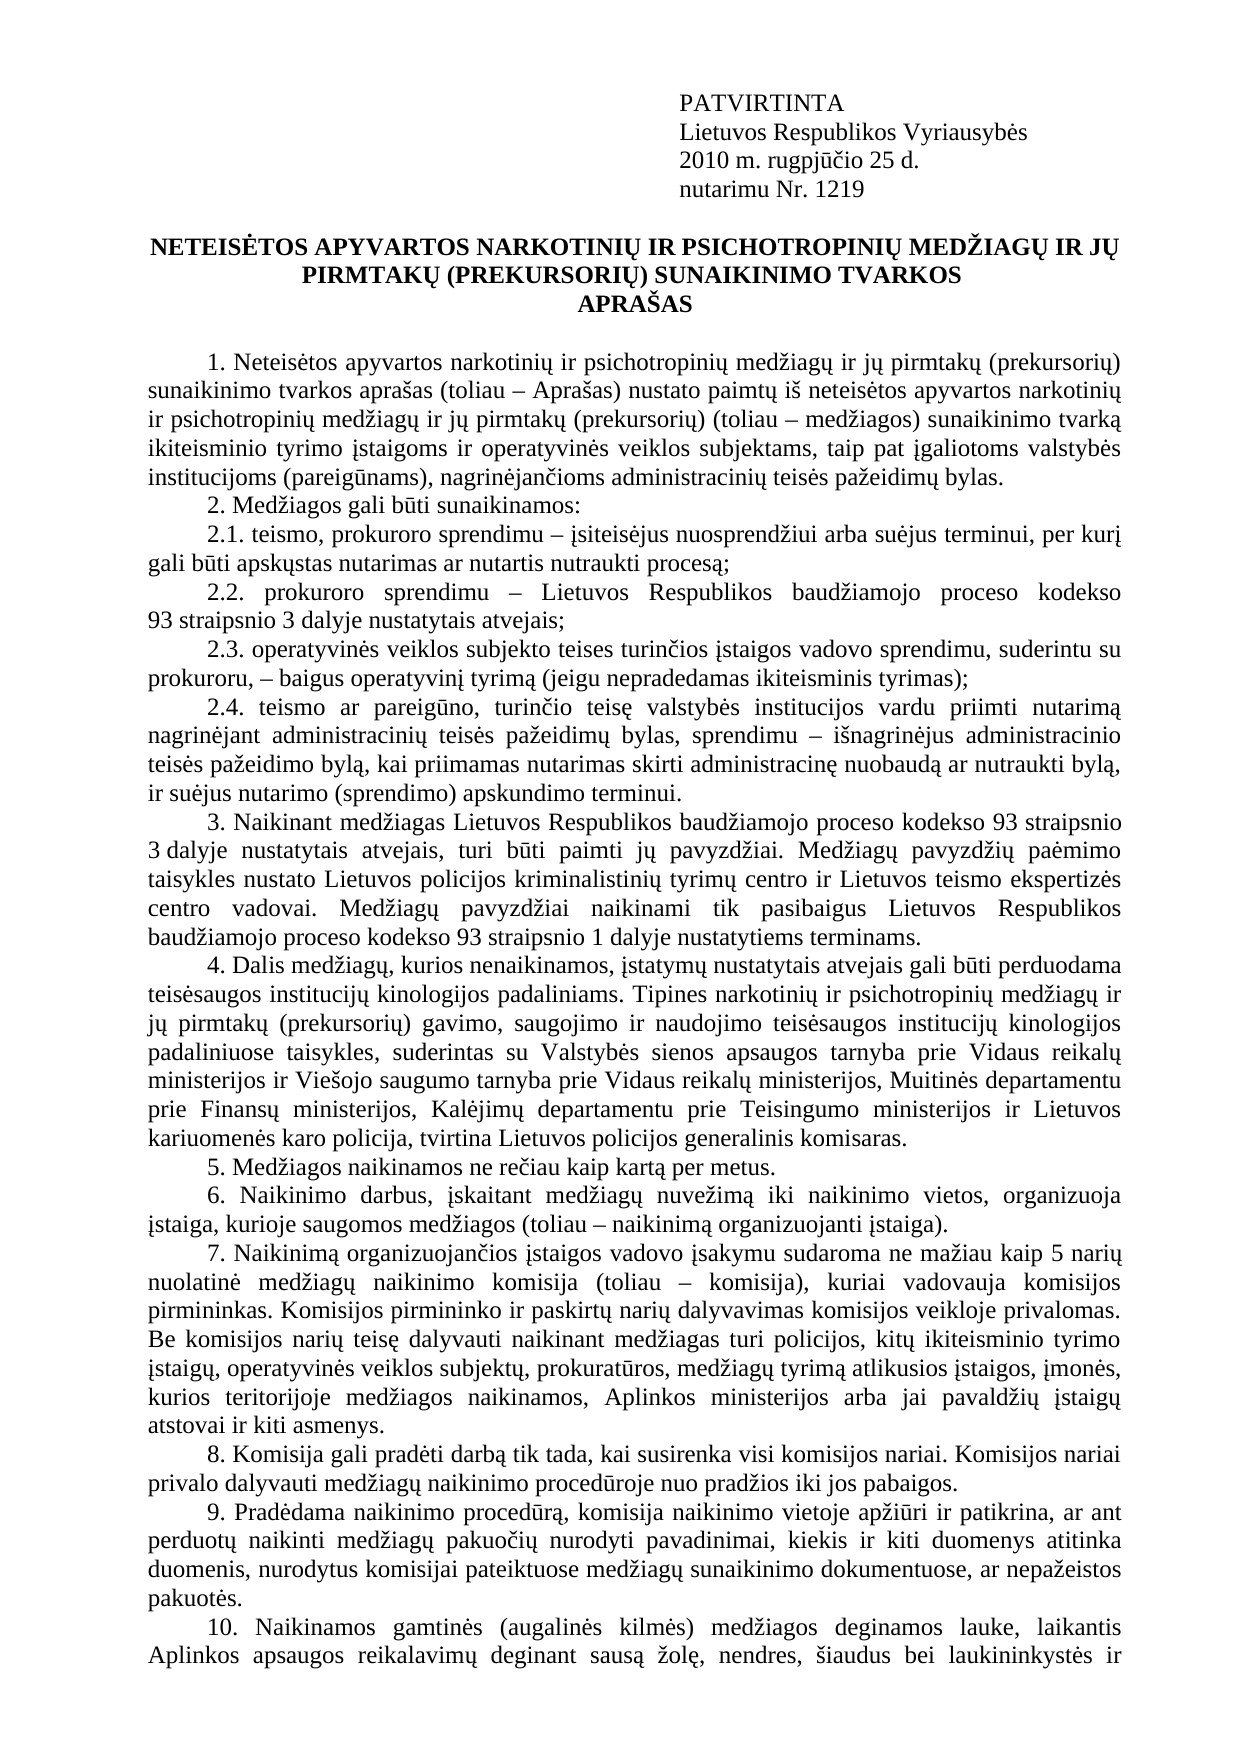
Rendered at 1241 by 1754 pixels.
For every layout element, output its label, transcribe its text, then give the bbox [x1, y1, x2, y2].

text Patvirtinta [148, 88, 1122, 117]
text 2.4. teismo ar pareigūno, turinčio teisę valstybės institucijos vardu priimti nutarimą nagrinėjant administracinių teisės pažeidimų bylas, sprendimu – išnagrinėjus administracinio teisės pažeidimo bylą, kai priimamas nutarimas skirti administracinę nuobaudą ar nutraukti bylą, ir suėjus nutarimo (sprendimo) apskundimo terminui. [148, 692, 1122, 807]
text 2010 m. rugpjūčio 25 d. [148, 145, 1122, 174]
text 9. Pradėdama naikinimo procedūrą, komisija naikinimo vietoje apžiūri ir patikrina, ar ant perduotų naikinti medžiagų pakuočių nurodyti pavadinimai, kiekis ir kiti duomenys atitinka duomenis, nurodytus komisijai pateiktuose medžiagų sunaikinimo dokumentuose, ar nepažeistos pakuotės. [148, 1497, 1122, 1612]
text 8. Komisija gali pradėti darbą tik tada, kai susirenka visi komisijos nariai. Komisijos nariai privalo dalyvauti medžiagų naikinimo procedūroje nuo pradžios iki jos pabaigos. [148, 1439, 1122, 1497]
text 6. Naikinimo darbus, įskaitant medžiagų nuvežimą iki naikinimo vietos, organizuoja įstaiga, kurioje saugomos medžiagos (toliau – naikinimą organizuojanti įstaiga). [148, 1180, 1122, 1238]
text 2.3. operatyvinės veiklos subjekto teises turinčios įstaigos vadovo sprendimu, suderintu su prokuroru, – baigus operatyvinį tyrimą (jeigu nepradedamas ikiteisminis tyrimas); [148, 634, 1122, 692]
text 3. Naikinant medžiagas Lietuvos Respublikos baudžiamojo proceso kodekso 93 straipsnio 3 dalyje nustatytais atvejais, turi būti paimti jų pavyzdžiai. Medžiagų pavyzdžių paėmimo taisykles nustato Lietuvos policijos kriminalistinių tyrimų centro ir Lietuvos teismo ekspertizės centro vadovai. Medžiagų pavyzdžiai naikinami tik pasibaigus Lietuvos Respublikos baudžiamojo proceso kodekso 93 straipsnio 1 dalyje nustatytiems terminams. [148, 807, 1122, 950]
text Lietuvos Respublikos Vyriausybės [148, 117, 1122, 145]
text 1. Neteisėtos apyvartos narkotinių ir psichotropinių medžiagų ir jų pirmtakų (prekursorių) sunaikinimo tvarkos aprašas (toliau – Aprašas) nustato paimtų iš neteisėtos apyvartos narkotinių ir psichotropinių medžiagų ir jų pirmtakų (prekursorių) (toliau – medžiagos) sunaikinimo tvarką ikiteisminio tyrimo įstaigoms ir operatyvinės veiklos subjektams, taip pat įgaliotoms valstybės institucijoms (pareigūnams), nagrinėjančioms administracinių teisės pažeidimų bylas. [148, 347, 1122, 490]
text 2.2. prokuroro sprendimu – Lietuvos Respublikos baudžiamojo proceso kodekso 93 straipsnio 3 dalyje nustatytais atvejais; [148, 577, 1122, 634]
text 4. Dalis medžiagų, kurios nenaikinamos, įstatymų nustatytais atvejais gali būti perduodama teisėsaugos institucijų kinologijos padaliniams. Tipines narkotinių ir psichotropinių medžiagų ir jų pirmtakų (prekursorių) gavimo, saugojimo ir naudojimo teisėsaugos institucijų kinologijos padaliniuose taisykles, suderintas su Valstybės sienos apsaugos tarnyba prie Vidaus reikalų ministerijos ir Viešojo saugumo tarnyba prie Vidaus reikalų ministerijos, Muitinės departamentu prie Finansų ministerijos, Kalėjimų departamentu prie Teisingumo ministerijos ir Lietuvos kariuomenės karo policija, tvirtina Lietuvos policijos generalinis komisaras. [148, 950, 1122, 1152]
text 2.1. teismo, prokuroro sprendimu – įsiteisėjus nuosprendžiui arba suėjus terminui, per kurį gali būti apskųstas nutarimas ar nutartis nutraukti procesą; [148, 519, 1122, 577]
text APRAŠAS [148, 289, 1122, 318]
text 5. Medžiagos naikinamos ne rečiau kaip kartą per metus. [148, 1152, 1122, 1180]
text nutarimu Nr. 1219 [148, 174, 1122, 203]
text 7. Naikinimą organizuojančios įstaigos vadovo įsakymu sudaroma ne mažiau kaip 5 narių nuolatinė medžiagų naikinimo komisija (toliau – komisija), kuriai vadovauja komisijos pirmininkas. Komisijos pirmininko ir paskirtų narių dalyvavimas komisijos veikloje privalomas. Be komisijos narių teisę dalyvauti naikinant medžiagas turi policijos, kitų ikiteisminio tyrimo įstaigų, operatyvinės veiklos subjektų, prokuratūros, medžiagų tyrimą atlikusios įstaigos, įmonės, kurios teritorijoje medžiagos naikinamos, Aplinkos ministerijos arba jai pavaldžių įstaigų atstovai ir kiti asmenys. [148, 1238, 1122, 1439]
text NETEISĖTOS APYVARTOS NARKOTINIŲ IR PSICHOTROPINIŲ MEDŽIAGŲ IR JŲ PIRMTAKŲ (PREKURSORIŲ) SUNAIKINIMO TVARKOS [148, 232, 1122, 289]
text 10. Naikinamos gamtinės (augalinės kilmės) medžiagos deginamos lauke, laikantis Aplinkos apsaugos reikalavimų deginant sausą žolę, nendres, šiaudus bei laukininkystės ir [148, 1612, 1122, 1669]
text 2. Medžiagos gali būti sunaikinamos: [148, 490, 1122, 519]
